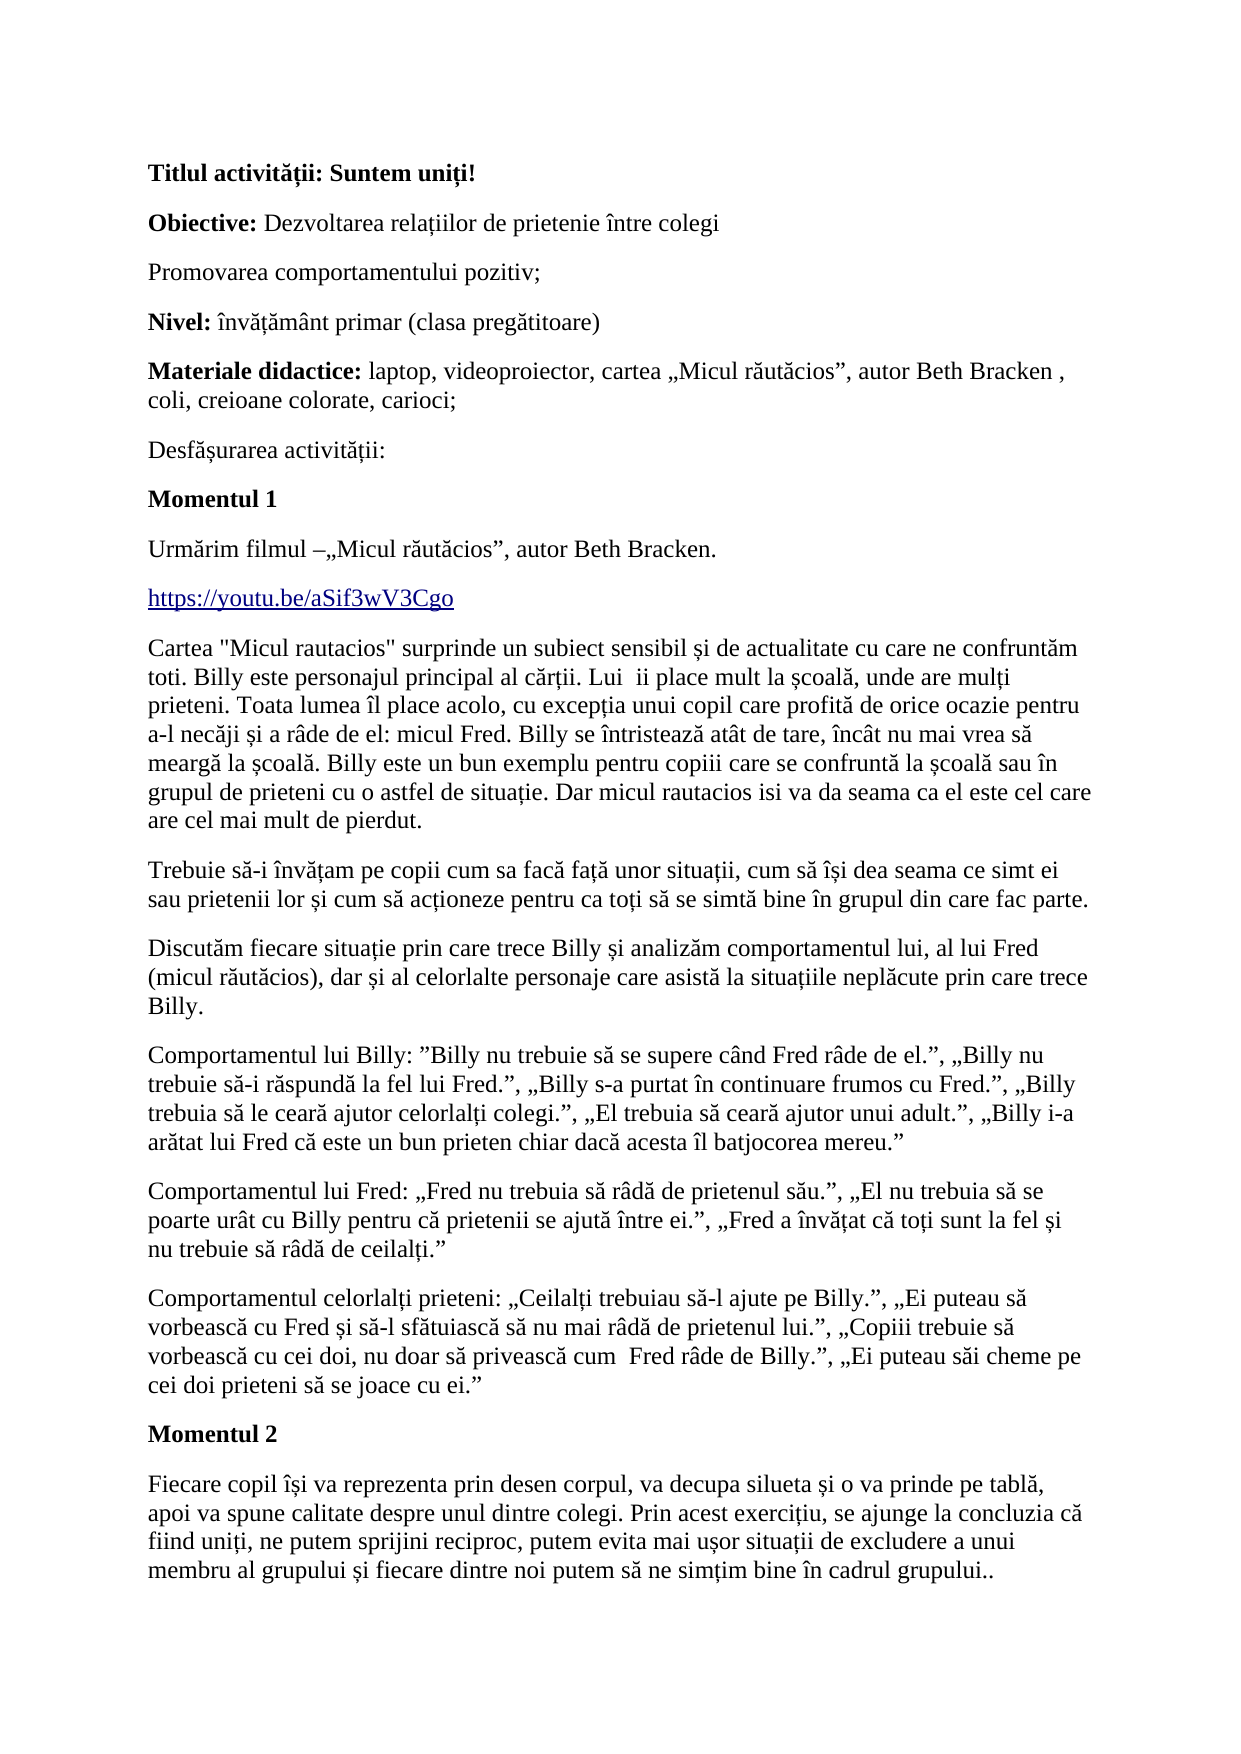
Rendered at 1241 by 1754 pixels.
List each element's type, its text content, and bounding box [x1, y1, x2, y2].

text Titlul activității: Suntem uniți! [148, 158, 1093, 187]
text Comportamentul celorlalți prieteni: „Ceilalți trebuiau să-l ajute pe Billy.”, „Ei puteau să vorbească cu Fred și să-l sfătuiască să nu mai râdă de prietenul lui.”, „Copiii trebuie să vorbească cu cei doi, nu doar să privească cum Fred râde de Billy.”, „Ei puteau săi cheme pe cei doi prieteni să se joace cu ei.” [148, 1283, 1093, 1398]
text https://youtu.be/aSif3wV3Cgo [148, 583, 1093, 612]
text Urmărim filmul –„Micul răutăcios”, autor Beth Bracken. [148, 534, 1093, 563]
text Materiale didactice: laptop, videoproiector, cartea „Micul răutăcios”, autor Beth Bracken , coli, creioane colorate, carioci; [148, 356, 1093, 414]
text Desfășurarea activității: [148, 435, 1093, 463]
text Fiecare copil își va reprezenta prin desen corpul, va decupa silueta și o va prinde pe tablă, apoi va spune calitate despre unul dintre colegi. Prin acest exercițiu, se ajunge la concluzia că fiind uniți, ne putem sprijini reciproc, putem evita mai ușor situații de excludere a unui membru al grupului și fiecare dintre noi putem să ne simțim bine în cadrul grupului.. [148, 1469, 1093, 1584]
text Momentul 1 [148, 484, 1093, 513]
text Comportamentul lui Fred: „Fred nu trebuia să râdă de prietenul său.”, „El nu trebuia să se poarte urât cu Billy pentru că prietenii se ajută între ei.”, „Fred a învățat că toți sunt la fel și nu trebuie să râdă de ceilalți.” [148, 1176, 1093, 1263]
text Momentul 2 [148, 1419, 1093, 1448]
text Comportamentul lui Billy: ”Billy nu trebuie să se supere când Fred râde de el.”, „Billy nu trebuie să-i răspundă la fel lui Fred.”, „Billy s-a purtat în continuare frumos cu Fred.”, „Billy trebuia să le ceară ajutor celorlalți colegi.”, „El trebuia să ceară ajutor unui adult.”, „Billy i-a arătat lui Fred că este un bun prieten chiar dacă acesta îl batjocorea mereu.” [148, 1041, 1093, 1156]
text Nivel: învățământ primar (clasa pregătitoare) [148, 307, 1093, 336]
text Discutăm fiecare situație prin care trece Billy și analizăm comportamentul lui, al lui Fred (micul răutăcios), dar și al celorlalte personaje care asistă la situațiile neplăcute prin care trece Billy. [148, 933, 1093, 1020]
text Promovarea comportamentului pozitiv; [148, 257, 1093, 286]
text Obiective: Dezvoltarea relațiilor de prietenie între colegi [148, 208, 1093, 236]
text Trebuie să-i învățam pe copii cum sa facă față unor situații, cum să își dea seama ce simt ei sau prietenii lor și cum să acționeze pentru ca toți să se simtă bine în grupul din care fac parte. [148, 855, 1093, 913]
text Cartea "Micul rautacios" surprinde un subiect sensibil și de actualitate cu care ne confruntăm toti. Billy este personajul principal al cărții. Lui ii place mult la școală, unde are mulți prieteni. Toata lumea îl place acolo, cu excepția unui copil care profită de orice ocazie pentru a‑l necăji și a râde de el: micul Fred. Billy se întristează atât de tare, încât nu mai vrea să meargă la școală. Billy este un bun exemplu pentru copiii care se confruntă la școală sau în grupul de prieteni cu o astfel de situație. Dar micul rautacios isi va da seama ca el este cel care are cel mai mult de pierdut. [148, 633, 1093, 834]
